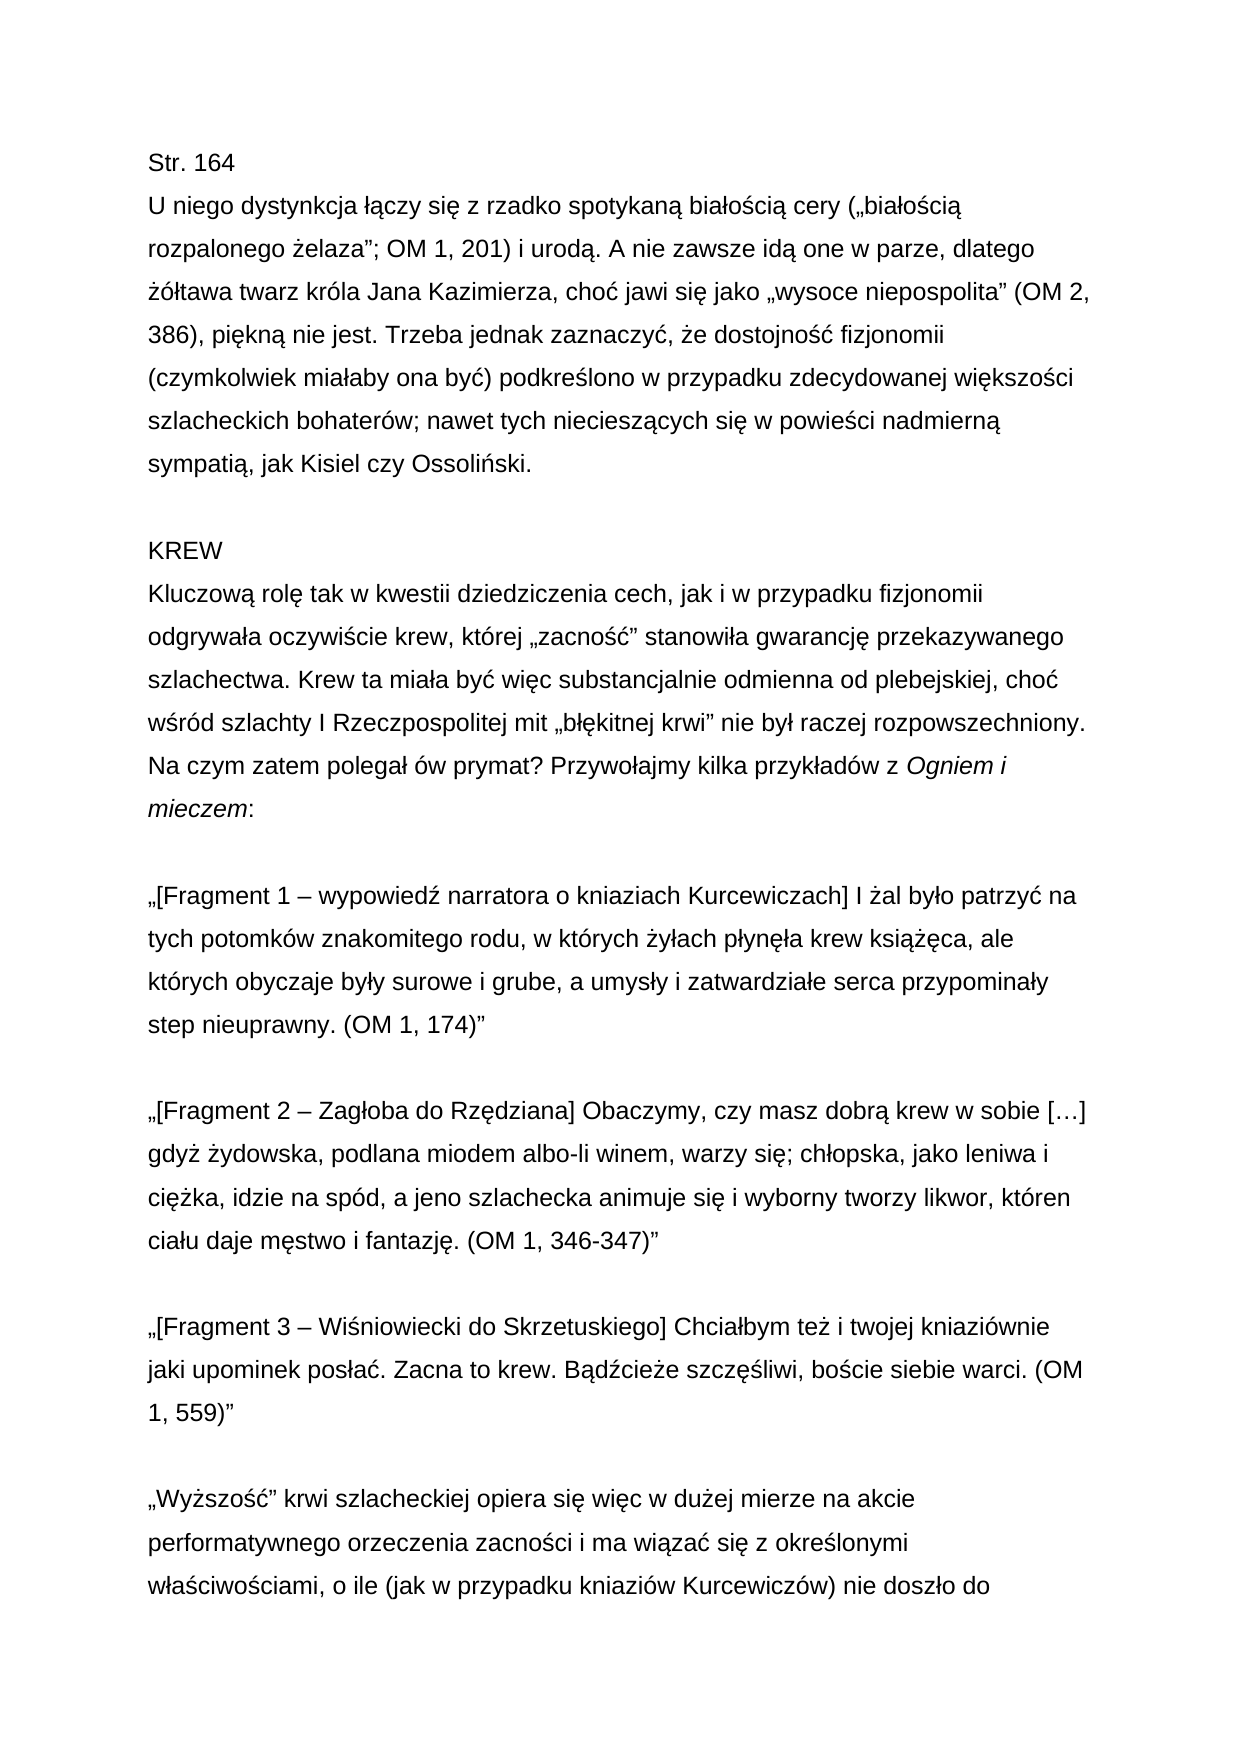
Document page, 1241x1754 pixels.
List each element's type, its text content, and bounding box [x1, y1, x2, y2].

text „[Fragment 2 – Zagłoba do Rzędziana] Obaczymy, czy masz dobrą krew w sobie […] gdyż żydowska, podlana miodem albo-li winem, warzy się; chłopska, jako leniwa i ciężka, idzie na spód, a jeno szlachecka animuje się i wyborny tworzy likwor, któren ciału daje męstwo i fantazję. (OM 1, 346-347)” [148, 1096, 1093, 1254]
text „Wyższość” krwi szlacheckiej opiera się więc w dużej mierze na akcie performatywnego orzeczenia zacności i ma wiązać się z określonymi właściwościami, o ile (jak w przypadku kniaziów Kurcewiczów) nie doszło do [148, 1484, 1093, 1599]
text „[Fragment 1 – wypowiedź narratora o kniaziach Kurcewiczach] I żal było patrzyć na tych potomków znakomitego rodu, w których żyłach płynęła krew książęca, ale których obyczaje były surowe i grube, a umysły i zatwardziałe serca przypominały step nieuprawny. (OM 1, 174)” [148, 881, 1093, 1039]
text Str. 164 [148, 148, 1093, 176]
subtitle KREW [148, 536, 1093, 564]
text U niego dystynkcja łączy się z rzadko spotykaną białością cery („białością rozpalonego żelaza”; OM 1, 201) i urodą. A nie zawsze idą one w parze, dlatego żółtawa twarz króla Jana Kazimierza, choć jawi się jako „wysoce niepospolita” (OM 2, 386), piękną nie jest. Trzeba jednak zaznaczyć, że dostojność fizjonomii (czymkolwiek miałaby ona być) podkreślono w przypadku zdecydowanej większości szlacheckich bohaterów; nawet tych niecieszących się w powieści nadmierną sympatią, jak Kisiel czy Ossoliński. [148, 191, 1093, 478]
text „[Fragment 3 – Wiśniowiecki do Skrzetuskiego] Chciałbym też i twojej kniaziównie jaki upominek posłać. Zacna to krew. Bądźcieże szczęśliwi, boście siebie warci. (OM 1, 559)” [148, 1312, 1093, 1427]
text Kluczową rolę tak w kwestii dziedziczenia cech, jak i w przypadku fizjonomii odgrywała oczywiście krew, której „zacność” stanowiła gwarancję przekazywanego szlachectwa. Krew ta miała być więc substancjalnie odmienna od plebejskiej, choć wśród szlachty I Rzeczpospolitej mit „błękitnej krwi” nie był raczej rozpowszechniony. Na czym zatem polegał ów prymat? Przywołajmy kilka przykładów z Ogniem i mieczem: [148, 579, 1093, 823]
